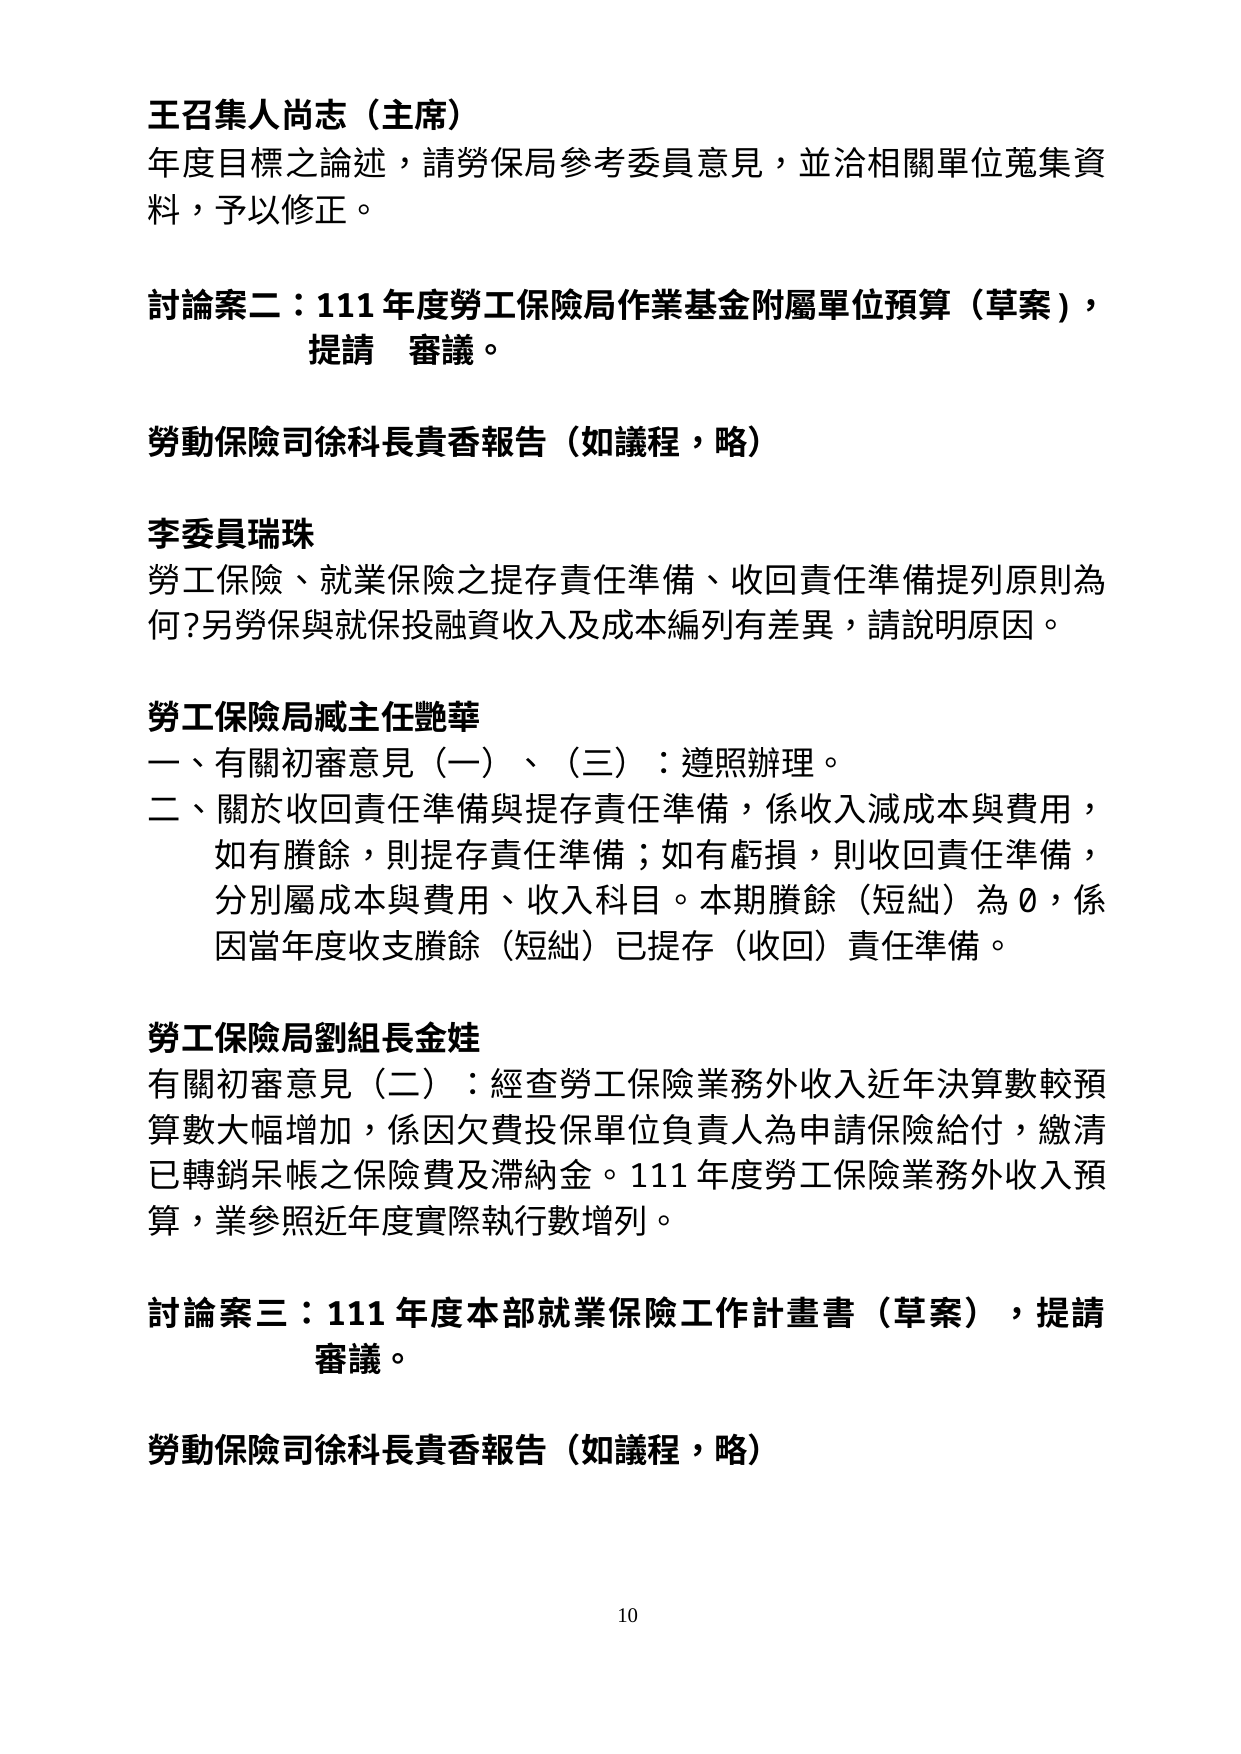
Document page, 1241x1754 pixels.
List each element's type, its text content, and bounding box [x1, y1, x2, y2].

text 討論案二：111年度勞工保險局作業基金附屬單位預算（草案)，提請 審議。 [148, 280, 1107, 372]
text 二、關於收回責任準備與提存責任準備，係收入減成本與費用，如有賸餘，則提存責任準備；如有虧損，則收回責任準備，分別屬成本與費用、收入科目。本期賸餘（短絀）為0，係因當年度收支賸餘（短絀）已提存（收回）責任準備。 [148, 784, 1107, 968]
text 勞動保險司徐科長貴香報告（如議程，略） [148, 418, 1107, 464]
text 有關初審意見（二）：經查勞工保險業務外收入近年決算數較預算數大幅增加，係因欠費投保單位負責人為申請保險給付，繳清已轉銷呆帳之保險費及滯納金。111年度勞工保險業務外收入預算，業參照近年度實際執行數增列。 [148, 1059, 1107, 1243]
text 勞工保險、就業保險之提存責任準備、收回責任準備提列原則為何?另勞保與就保投融資收入及成本編列有差異，請說明原因。 [148, 555, 1107, 647]
text 一、有關初審意見（一）、（三）：遵照辦理。 [148, 739, 1107, 784]
text 年度目標之論述，請勞保局參考委員意見，並洽相關單位蒐集資料，予以修正。 [148, 137, 1107, 232]
text 勞動保險司徐科長貴香報告（如議程，略） [148, 1426, 1107, 1472]
text 勞工保險局劉組長金娃 [148, 1014, 1107, 1059]
text 勞工保險局臧主任艷華 [148, 693, 1107, 739]
text 王召集人尚志（主席） [148, 89, 1107, 137]
text 討論案三：111年度本部就業保險工作計畫書（草案），提請 審議。 [148, 1289, 1107, 1380]
text 李委員瑞珠 [148, 509, 1107, 555]
